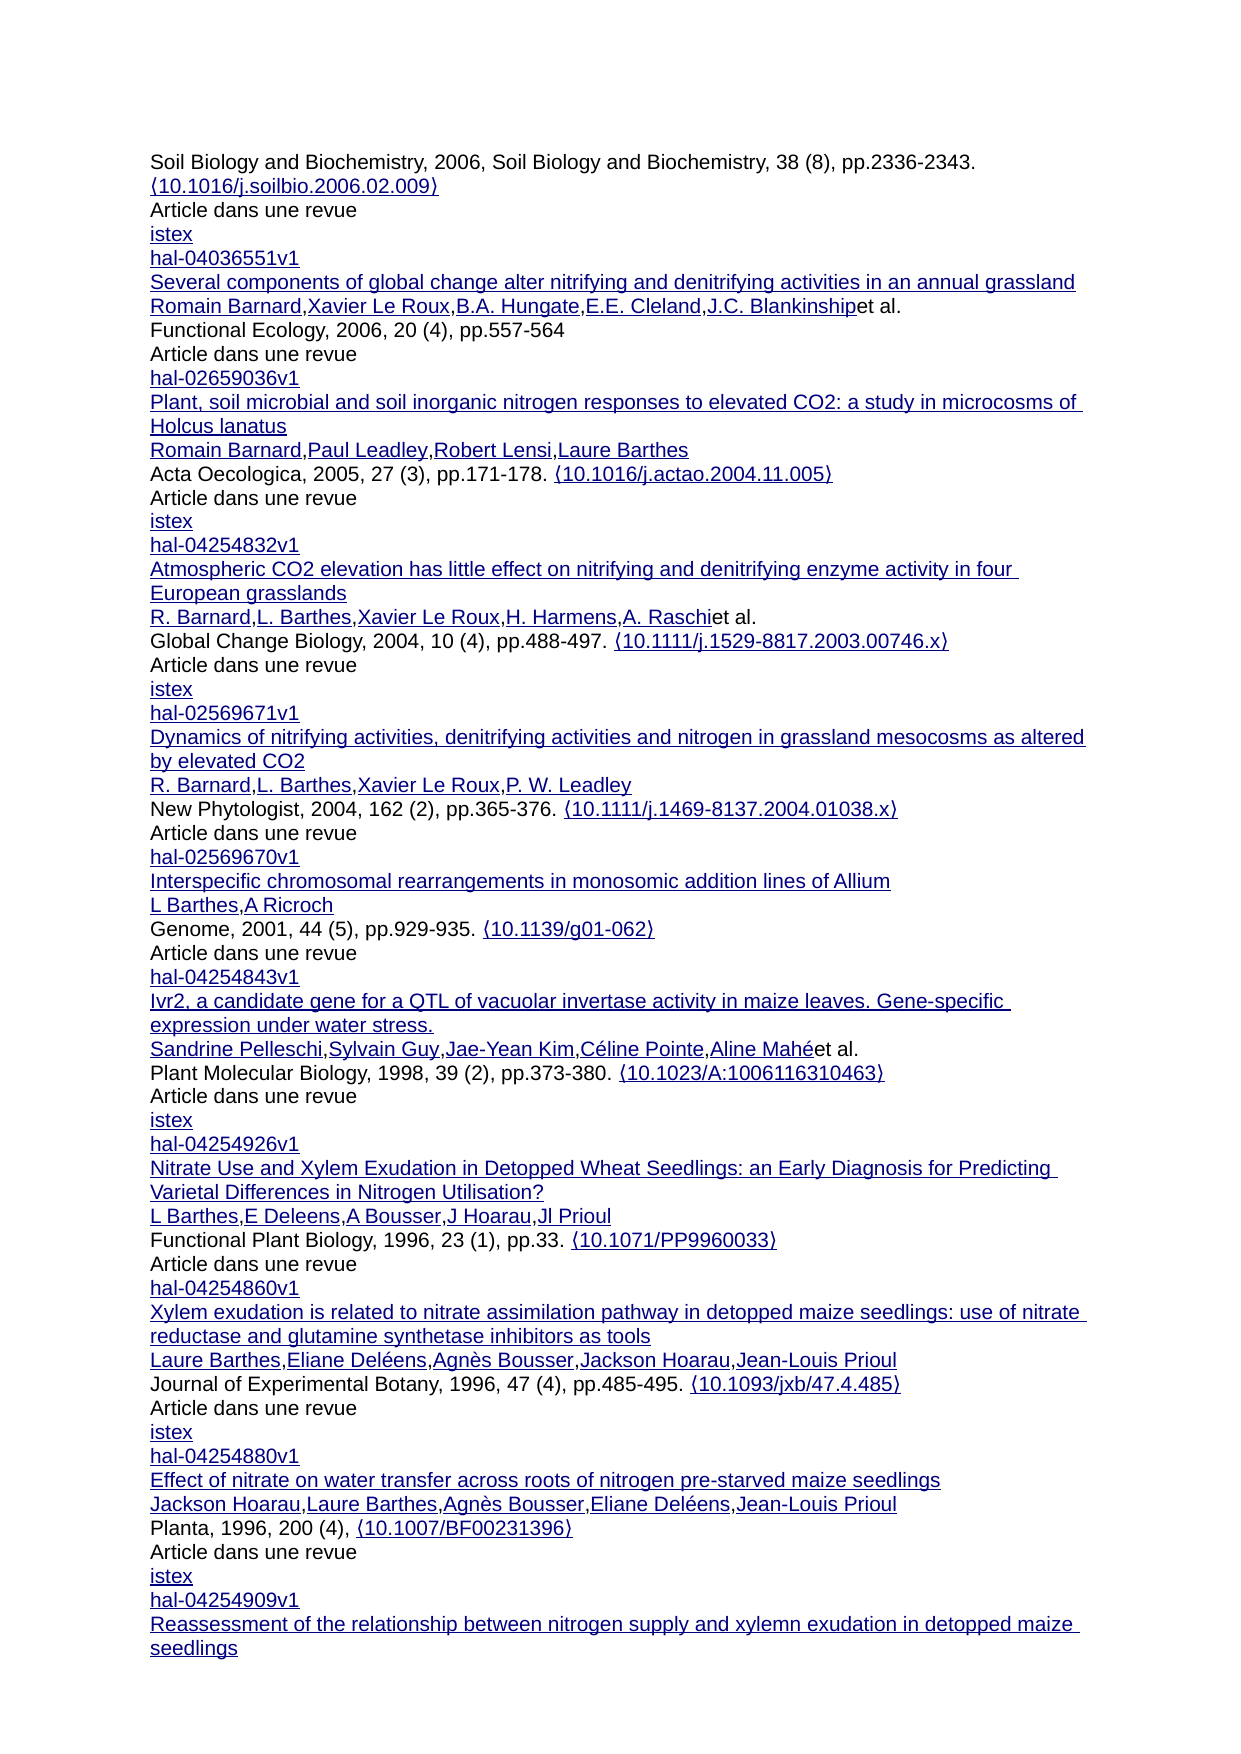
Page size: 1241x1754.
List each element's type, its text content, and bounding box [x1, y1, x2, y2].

table_cell Effect of nitrate on water transfer across roots of nitrogen pre-starved maize seedlings Jackson Hoarau,Laure Barthes,Agnès Bousser,Eliane Deléens,Jean-Louis Prioul Planta, 1996, 200 (4), ⟨10.1007/BF00231396⟩ Article dans une revue istex hal-04254909v1 [150, 1468, 1090, 1611]
table_cell Xylem exudation is related to nitrate assimilation pathway in detopped maize seedlings: use of nitrate reductase and glutamine synthetase inhibitors as tools Laure Barthes,Eliane Deléens,Agnès Bousser,Jackson Hoarau,Jean-Louis Prioul Journal of Experimental Botany, 1996, 47 (4), pp.485-495. ⟨10.1093/jxb/47.4.485⟩ Article dans une revue istex hal-04254880v1 [150, 1300, 1090, 1468]
table_cell Plant, soil microbial and soil inorganic nitrogen responses to elevated CO2: a study in microcosms of Holcus lanatus Romain Barnard,Paul Leadley,Robert Lensi,Laure Barthes Acta Oecologica, 2005, 27 (3), pp.171-178. ⟨10.1016/j.actao.2004.11.005⟩ Article dans une revue istex hal-04254832v1 [150, 390, 1090, 557]
table_cell Interspecific chromosomal rearrangements in monosomic addition lines of Allium L Barthes,A Ricroch Genome, 2001, 44 (5), pp.929-935. ⟨10.1139/g01-062⟩ Article dans une revue hal-04254843v1 [150, 869, 1090, 988]
table_cell Atmospheric CO2 elevation has little effect on nitrifying and denitrifying enzyme activity in four European grasslands R. Barnard,L. Barthes,Xavier Le Roux,H. Harmens,A. Raschiet al. Global Change Biology, 2004, 10 (4), pp.488-497. ⟨10.1111/j.1529-8817.2003.00746.x⟩ Article dans une revue istex hal-02569671v1 [150, 557, 1090, 725]
table_cell Soil Biology and Biochemistry, 2006, Soil Biology and Biochemistry, 38 (8), pp.2336-2343. ⟨10.1016/j.soilbio.2006.02.009⟩ Article dans une revue istex hal-04036551v1 [150, 150, 1090, 270]
table_cell Nitrate Use and Xylem Exudation in Detopped Wheat Seedlings: an Early Diagnosis for Predicting Varietal Differences in Nitrogen Utilisation? L Barthes,E Deleens,A Bousser,J Hoarau,Jl Prioul Functional Plant Biology, 1996, 23 (1), pp.33. ⟨10.1071/PP9960033⟩ Article dans une revue hal-04254860v1 [150, 1156, 1090, 1300]
table_cell Several components of global change alter nitrifying and denitrifying activities in an annual grassland Romain Barnard,Xavier Le Roux,B.A. Hungate,E.E. Cleland,J.C. Blankinshipet al. Functional Ecology, 2006, 20 (4), pp.557-564 Article dans une revue hal-02659036v1 [150, 270, 1090, 389]
table_cell Reassessment of the relationship between nitrogen supply and xylemn exudation in detopped maize seedlings [150, 1611, 1090, 1659]
table_cell Ivr2, a candidate gene for a QTL of vacuolar invertase activity in maize leaves. Gene-specific expression under water stress. Sandrine Pelleschi,Sylvain Guy,Jae-Yean Kim,Céline Pointe,Aline Mahéet al. Plant Molecular Biology, 1998, 39 (2), pp.373-380. ⟨10.1023/A:1006116310463⟩ Article dans une revue istex hal-04254926v1 [150, 989, 1090, 1156]
table_cell Dynamics of nitrifying activities, denitrifying activities and nitrogen in grassland mesocosms as altered by elevated CO2 R. Barnard,L. Barthes,Xavier Le Roux,P. W. Leadley New Phytologist, 2004, 162 (2), pp.365-376. ⟨10.1111/j.1469-8137.2004.01038.x⟩ Article dans une revue hal-02569670v1 [150, 725, 1090, 869]
